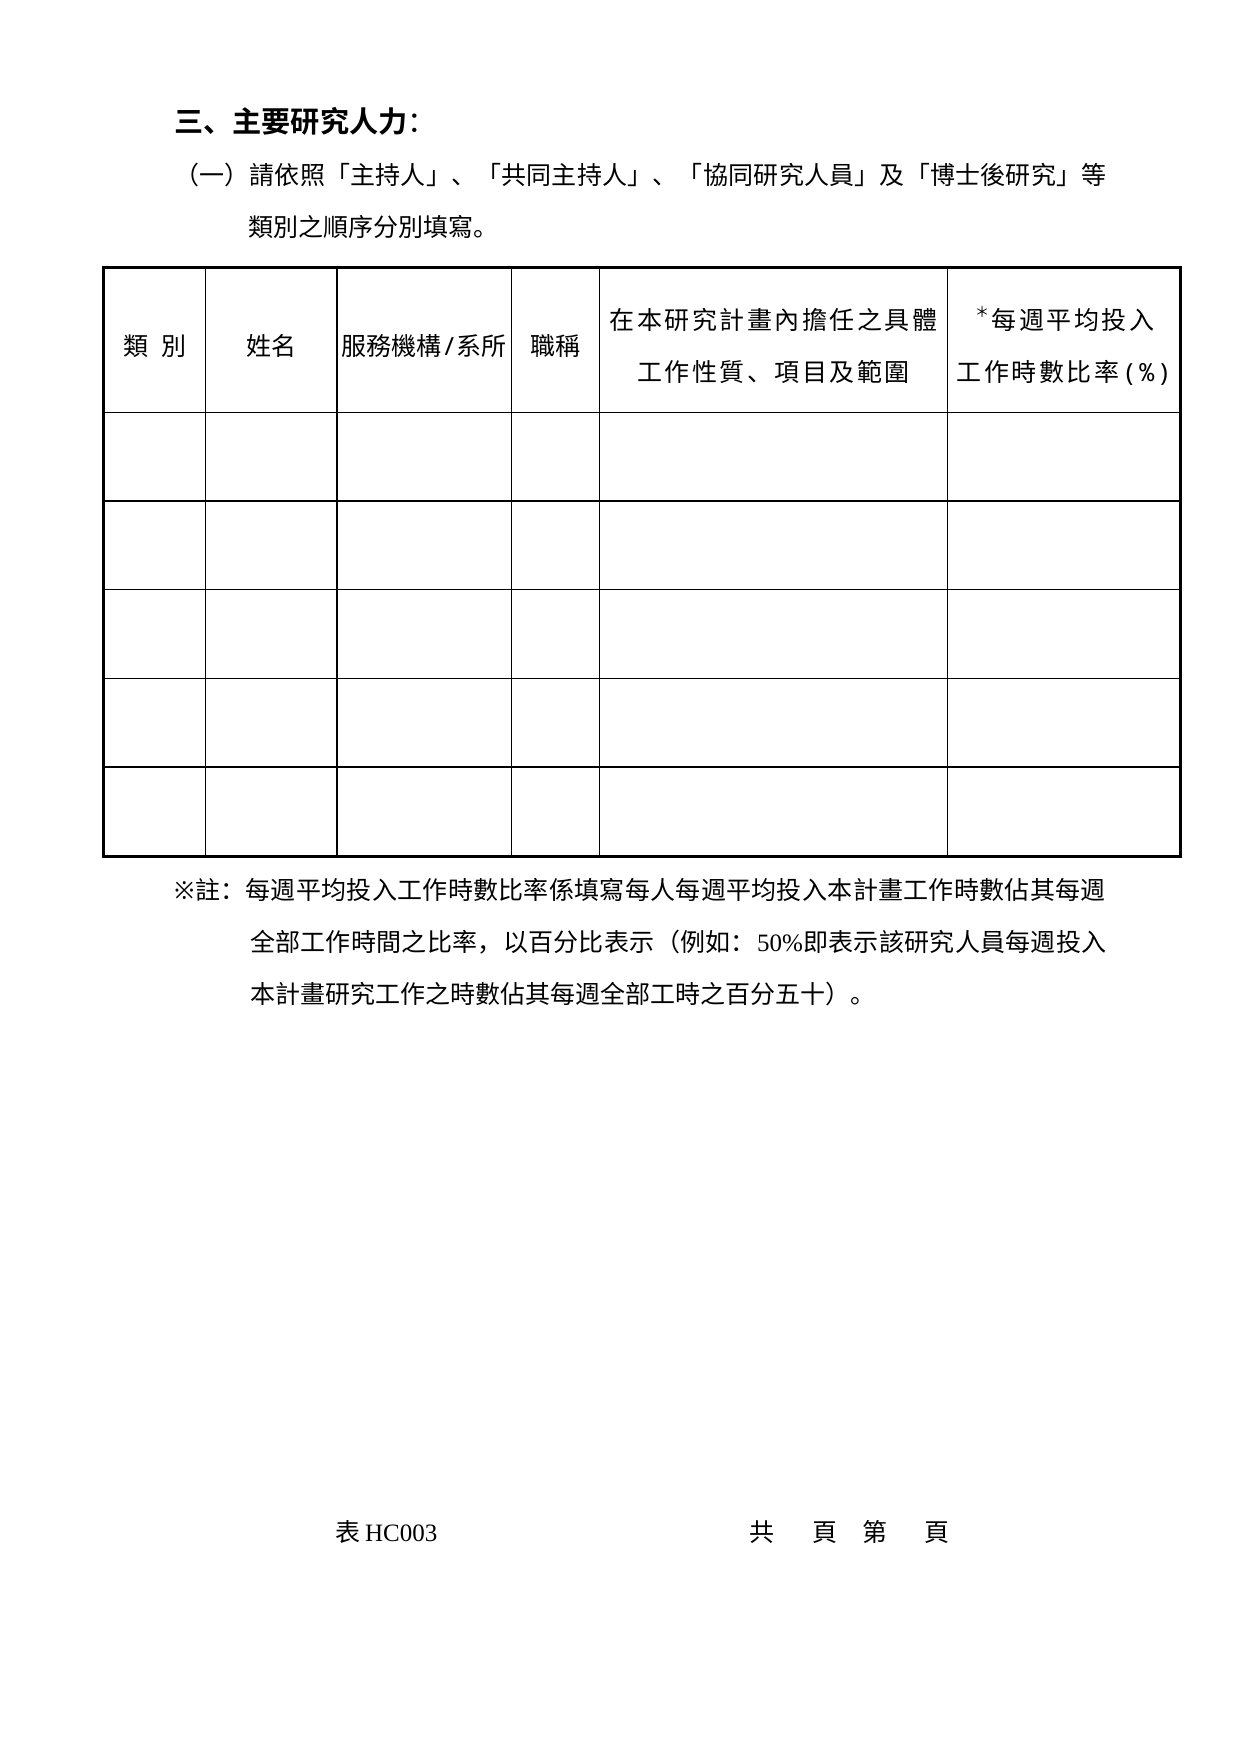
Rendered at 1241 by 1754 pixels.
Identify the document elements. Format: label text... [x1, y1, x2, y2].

table_cell [512, 413, 599, 500]
table_cell [512, 502, 599, 589]
table_cell [948, 768, 1179, 855]
table_header 類 別 [105, 269, 205, 411]
table_cell [105, 768, 205, 855]
table_cell [600, 590, 947, 677]
table_header ＊每週平均投入 工作時數比率(%) [948, 269, 1179, 411]
table_cell [338, 590, 511, 677]
table_header 服務機構/系所 [338, 269, 511, 411]
table_cell [512, 679, 599, 766]
table_cell [948, 502, 1179, 589]
table_cell [206, 413, 336, 500]
text （一）請依照「主持人」、「共同主持人」、「協同研究人員」及「博士後研究」等類別之順序分別填寫。 [174, 143, 1108, 247]
table_cell [338, 679, 511, 766]
text ※註：每週平均投入工作時數比率係填寫每人每週平均投入本計畫工作時數佔其每週全部工作時間之比率，以百分比表示（例如：50%即表示該研究人員每週投入本計畫研究工作之時數佔其每週全部工時之百分五十）。 [174, 858, 1107, 1014]
table_cell [338, 768, 511, 855]
table_header 姓名 [206, 269, 336, 411]
table_cell [105, 502, 205, 589]
table_cell [105, 679, 205, 766]
table_cell [206, 590, 336, 677]
table_cell [600, 679, 947, 766]
table_cell [206, 679, 336, 766]
text 表HC003 共 頁 第 頁 [159, 1499, 1125, 1551]
table_cell [512, 768, 599, 855]
table_cell [600, 413, 947, 500]
table_cell [338, 502, 511, 589]
table_header 職稱 [512, 269, 599, 411]
table_cell [600, 768, 947, 855]
table_cell [206, 768, 336, 855]
table_cell [948, 413, 1179, 500]
table_cell [206, 502, 336, 589]
table_cell [512, 590, 599, 677]
table_cell [948, 590, 1179, 677]
table_cell [105, 413, 205, 500]
table_cell [948, 679, 1179, 766]
table_cell [338, 413, 511, 500]
text 三、主要研究人力： [174, 91, 1125, 143]
table_cell [600, 502, 947, 589]
table_header 在本研究計畫內擔任之具體工作性質、項目及範圍 [600, 269, 947, 411]
table_cell [105, 590, 205, 677]
